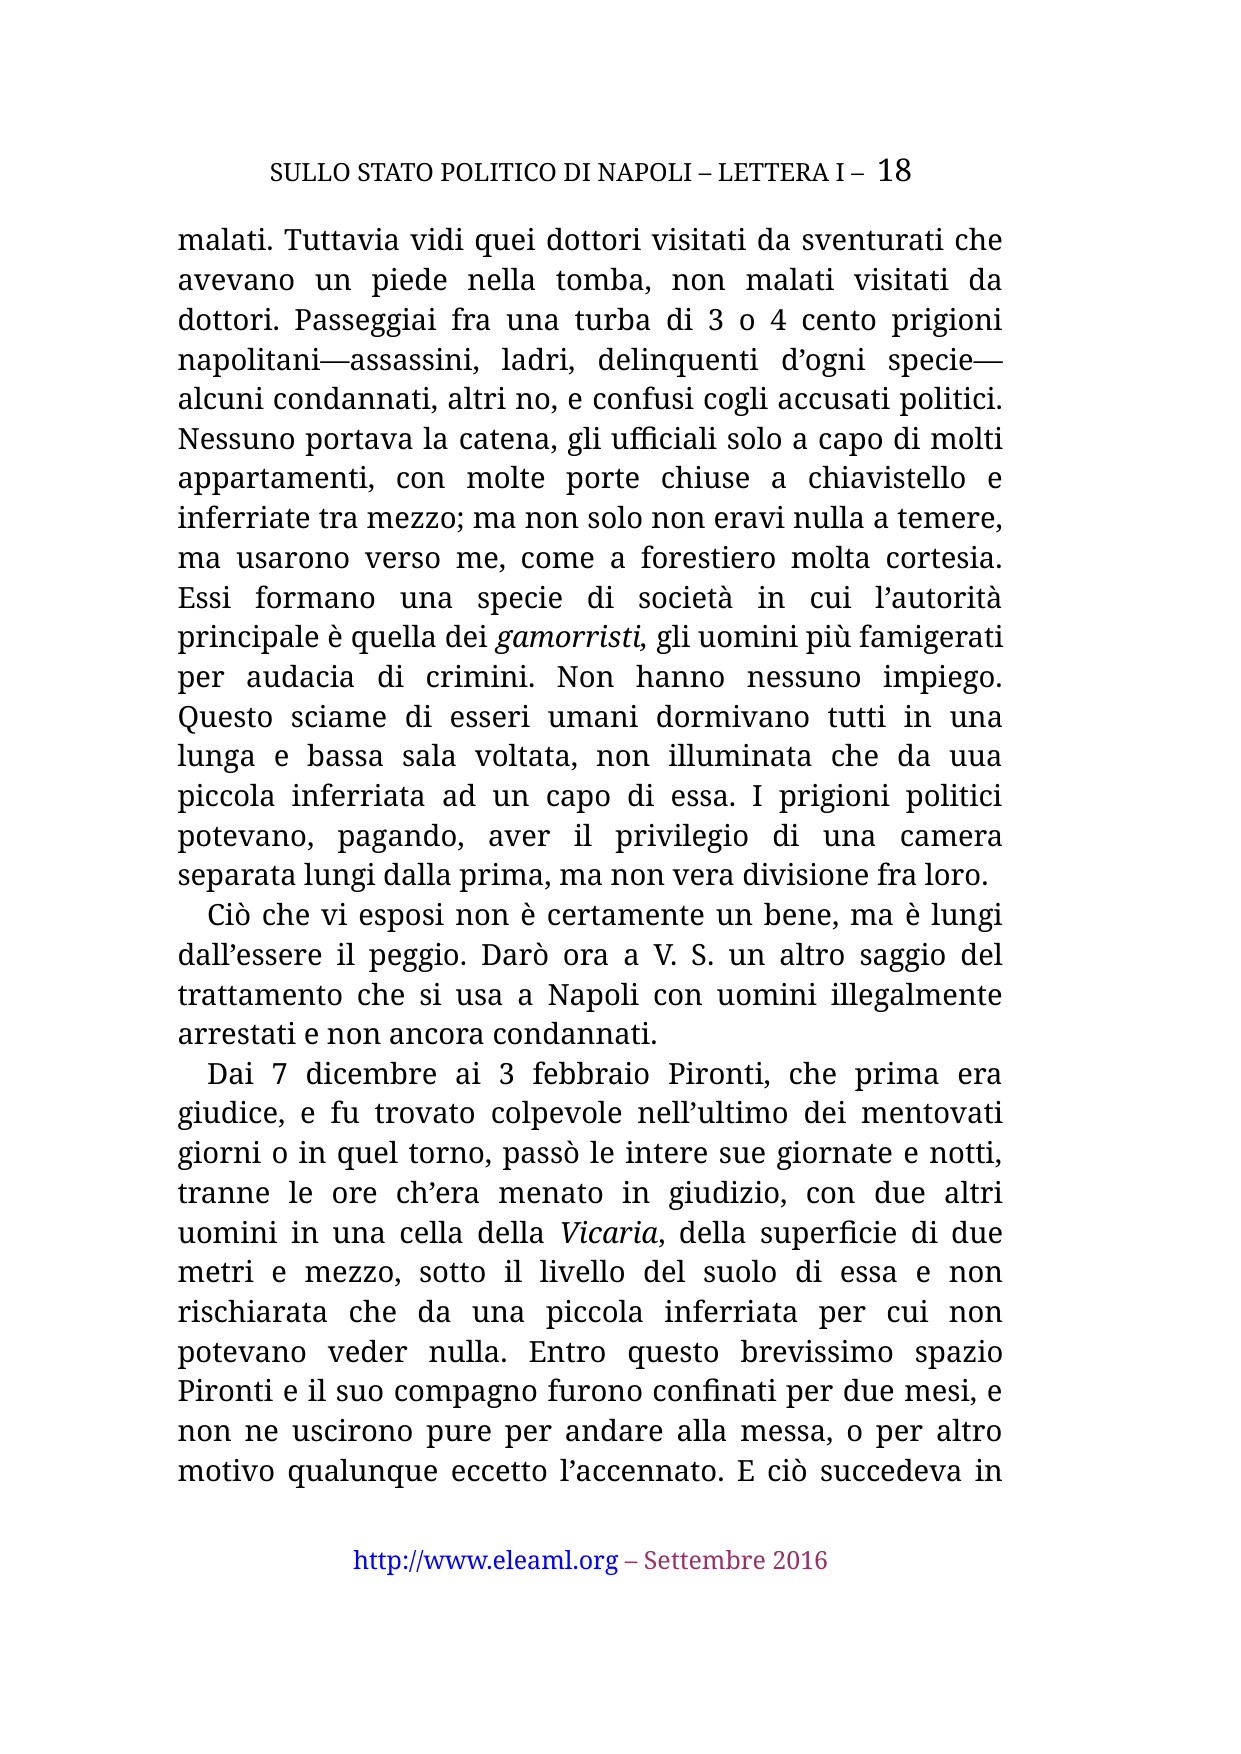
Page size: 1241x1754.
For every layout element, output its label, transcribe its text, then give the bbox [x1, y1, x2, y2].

text Dai 7 dicembre ai 3 febbraio Pironti, che prima era giudice, e fu trovato colpevole nell’ultimo dei mentovati giorni o in quel torno, passò le intere sue giornate e notti, tranne le ore ch’era menato in giudizio, con due altri uomini in una cella della Vicaria, della superficie di due metri e mezzo, sotto il livello del suolo di essa e non rischiarata che da una piccola inferriata per cui non potevano veder nulla. Entro questo brevissimo spazio Pironti e il suo compagno furono confinati per due mesi, e non ne uscirono pure per andare alla messa, o per altro motivo qualunque eccetto l’accennato. E ciò succedeva in [177, 1053, 1004, 1490]
text malati. Tuttavia vidi quei dottori visitati da sventurati che avevano un piede nella tomba, non malati visitati da dottori. Passeggiai fra una turba di 3 o 4 cento prigioni napolitani—assassini, ladri, delinquenti d’ogni specie—alcuni condannati, altri no, e confusi cogli accusati politici. Nessuno portava la catena, gli ufficiali solo a capo di molti appartamenti, con molte porte chiuse a chiavistello e inferriate tra mezzo; ma non solo non eravi nulla a temere, ma usarono verso me, come a forestiero molta cortesia. Essi formano una specie di società in cui l’autorità principale è quella dei gamorristi, gli uomini più famigerati per audacia di crimini. Non hanno nessuno impiego. Questo sciame di esseri umani dormivano tutti in una lunga e bassa sala voltata, non illuminata che da uua piccola inferriata ad un capo di essa. I prigioni politici potevano, pagando, aver il privilegio di una camera separata lungi dalla prima, ma non vera divisione fra loro. [177, 220, 1004, 894]
text Ciò che vi esposi non è certamente un bene, ma è lungi dall’essere il peggio. Darò ora a V. S. un altro saggio del trattamento che si usa a Napoli con uomini illegalmente arrestati e non ancora condannati. [177, 894, 1004, 1053]
